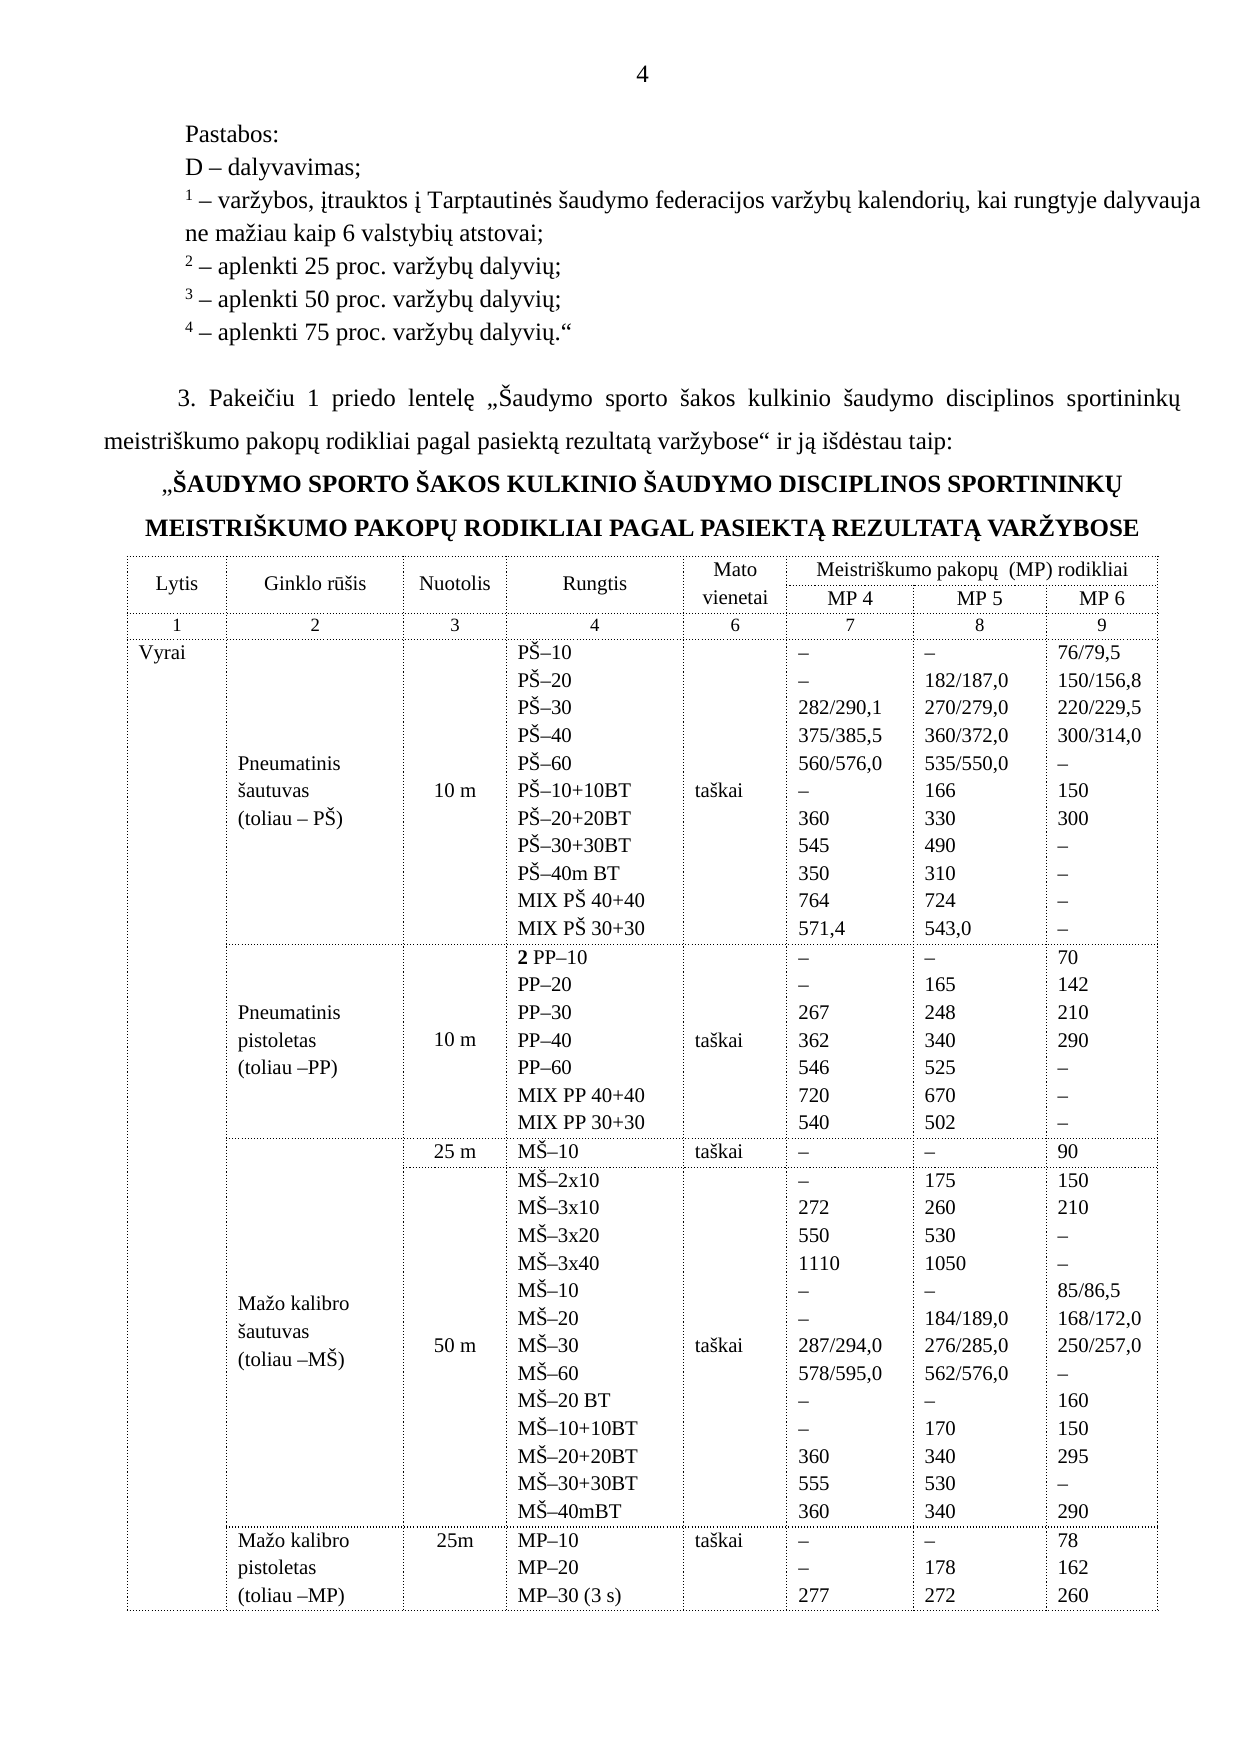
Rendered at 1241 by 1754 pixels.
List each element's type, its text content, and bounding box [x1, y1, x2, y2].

table_cell 8 [913, 613, 1046, 639]
table_cell [115, 118, 174, 383]
table_cell – 272 550 1110 – – 287/294,0 578/595,0 – – 360 555 360 [787, 1167, 913, 1526]
table_header Ginklo rūšis [226, 556, 404, 613]
table_cell 70 142 210 290 – – – [1046, 944, 1158, 1138]
table_cell PŠ–10 PŠ–20 PŠ–30 PŠ–40 PŠ–60 PŠ–10+10BT PŠ–20+20BT PŠ–30+30BT PŠ–40m BT MIX PŠ 40+40 MIX PŠ 30+30 [506, 639, 683, 944]
table_cell 6 [683, 613, 787, 639]
table_cell 150 210 – – 85/86,5 168/172,0 250/257,0 – 160 150 295 – 290 [1046, 1167, 1158, 1526]
table_cell 76/79,5 150/156,8 220/229,5 300/314,0 – 150 300 – – – – [1046, 639, 1158, 944]
text 3. Pakeičiu 1 priedo lentelę „Šaudymo sporto šakos kulkinio šaudymo disciplinos sportininkų meistriškumo pakopų rodikliai pagal pasiektą rezultatą varžybose“ ir ją išdėstau taip: [103, 383, 1181, 455]
table_cell 175 260 530 1050 – 184/189,0 276/285,0 562/576,0 – 170 340 530 340 [913, 1167, 1046, 1526]
table_cell MP 6 [1046, 585, 1158, 613]
table_cell 2 PP–10 PP–20 PP–30 PP–40 PP–60 MIX PP 40+40 MIX PP 30+30 [506, 944, 683, 1138]
table_cell – [787, 1138, 913, 1167]
table_header Nuotolis [404, 556, 506, 613]
table_header Meistriškumo pakopų (MP) rodikliai [787, 556, 1158, 584]
table_cell taškai [683, 639, 787, 944]
table_cell Pastabos: D – dalyvavimas; 1 – varžybos, įtrauktos į Tarptautinės šaudymo federacijos varžybų kalendorių, kai rungtyje dalyvauja ne mažiau kaip 6 valstybių atstovai; 2 – aplenkti 25 proc. varžybų dalyvių; 3 – aplenkti 50 proc. varžybų dalyvių; 4 – aplenkti 75 proc. varžybų dalyvių.“ [174, 118, 1240, 383]
table_cell 1 [127, 613, 226, 639]
table_cell 2 [226, 613, 404, 639]
table_cell – [913, 1138, 1046, 1167]
table_cell Pneumatinis šautuvas (toliau – PŠ) [226, 639, 404, 944]
table_cell 78 162 260 [1046, 1526, 1158, 1610]
text „ŠAUDYMO SPORTO ŠAKOS KULKINIO ŠAUDYMO DISCIPLINOS SPORTININKŲ MEISTRIŠKUMO PAKOPŲ RODIKLIAI PAGAL PASIEKTĄ REZULTATĄ VARŽYBOSE [103, 469, 1181, 541]
table_cell 7 [787, 613, 913, 639]
table_cell 4 [506, 613, 683, 639]
table_cell Pneumatinis pistoletas (toliau –PP) [226, 944, 404, 1138]
table_cell MP 4 [787, 585, 913, 613]
table_cell 25m [404, 1526, 506, 1610]
table_cell taškai [683, 1526, 787, 1610]
table_cell Mažo kalibro šautuvas (toliau –MŠ) [226, 1138, 404, 1526]
table_cell 90 [1046, 1138, 1158, 1167]
table_cell 10 m [404, 639, 506, 944]
table_cell Mažo kalibro pistoletas (toliau –MP) [226, 1526, 404, 1610]
table_cell taškai [683, 1167, 787, 1526]
table_cell MŠ–2x10 MŠ–3x10 MŠ–3x20 MŠ–3x40 MŠ–10 MŠ–20 MŠ–30 MŠ–60 MŠ–20 BT MŠ–10+10BT MŠ–20+20BT MŠ–30+30BT MŠ–40mBT [506, 1167, 683, 1526]
table_cell Vyrai [127, 639, 226, 1610]
table_cell 25 m [404, 1138, 506, 1167]
table_cell 10 m [404, 944, 506, 1138]
table_cell – – 267 362 546 720 540 [787, 944, 913, 1138]
table_cell 9 [1046, 613, 1158, 639]
table_cell 3 [404, 613, 506, 639]
table_cell taškai [683, 1138, 787, 1167]
table_cell 50 m [404, 1167, 506, 1526]
table_cell – 178 272 [913, 1526, 1046, 1610]
table_cell MP–10 MP–20 MP–30 (3 s) [506, 1526, 683, 1610]
table_cell – 182/187,0 270/279,0 360/372,0 535/550,0 166 330 490 310 724 543,0 [913, 639, 1046, 944]
table_cell – 165 248 340 525 670 502 [913, 944, 1046, 1138]
table_header Lytis [127, 556, 226, 613]
table_cell – – 277 [787, 1526, 913, 1610]
table_header Rungtis [506, 556, 683, 613]
table_cell taškai [683, 944, 787, 1138]
table_cell MP 5 [913, 585, 1046, 613]
table_cell – – 282/290,1 375/385,5 560/576,0 – 360 545 350 764 571,4 [787, 639, 913, 944]
table_header Mato vienetai [683, 556, 787, 613]
table_cell MŠ–10 [506, 1138, 683, 1167]
